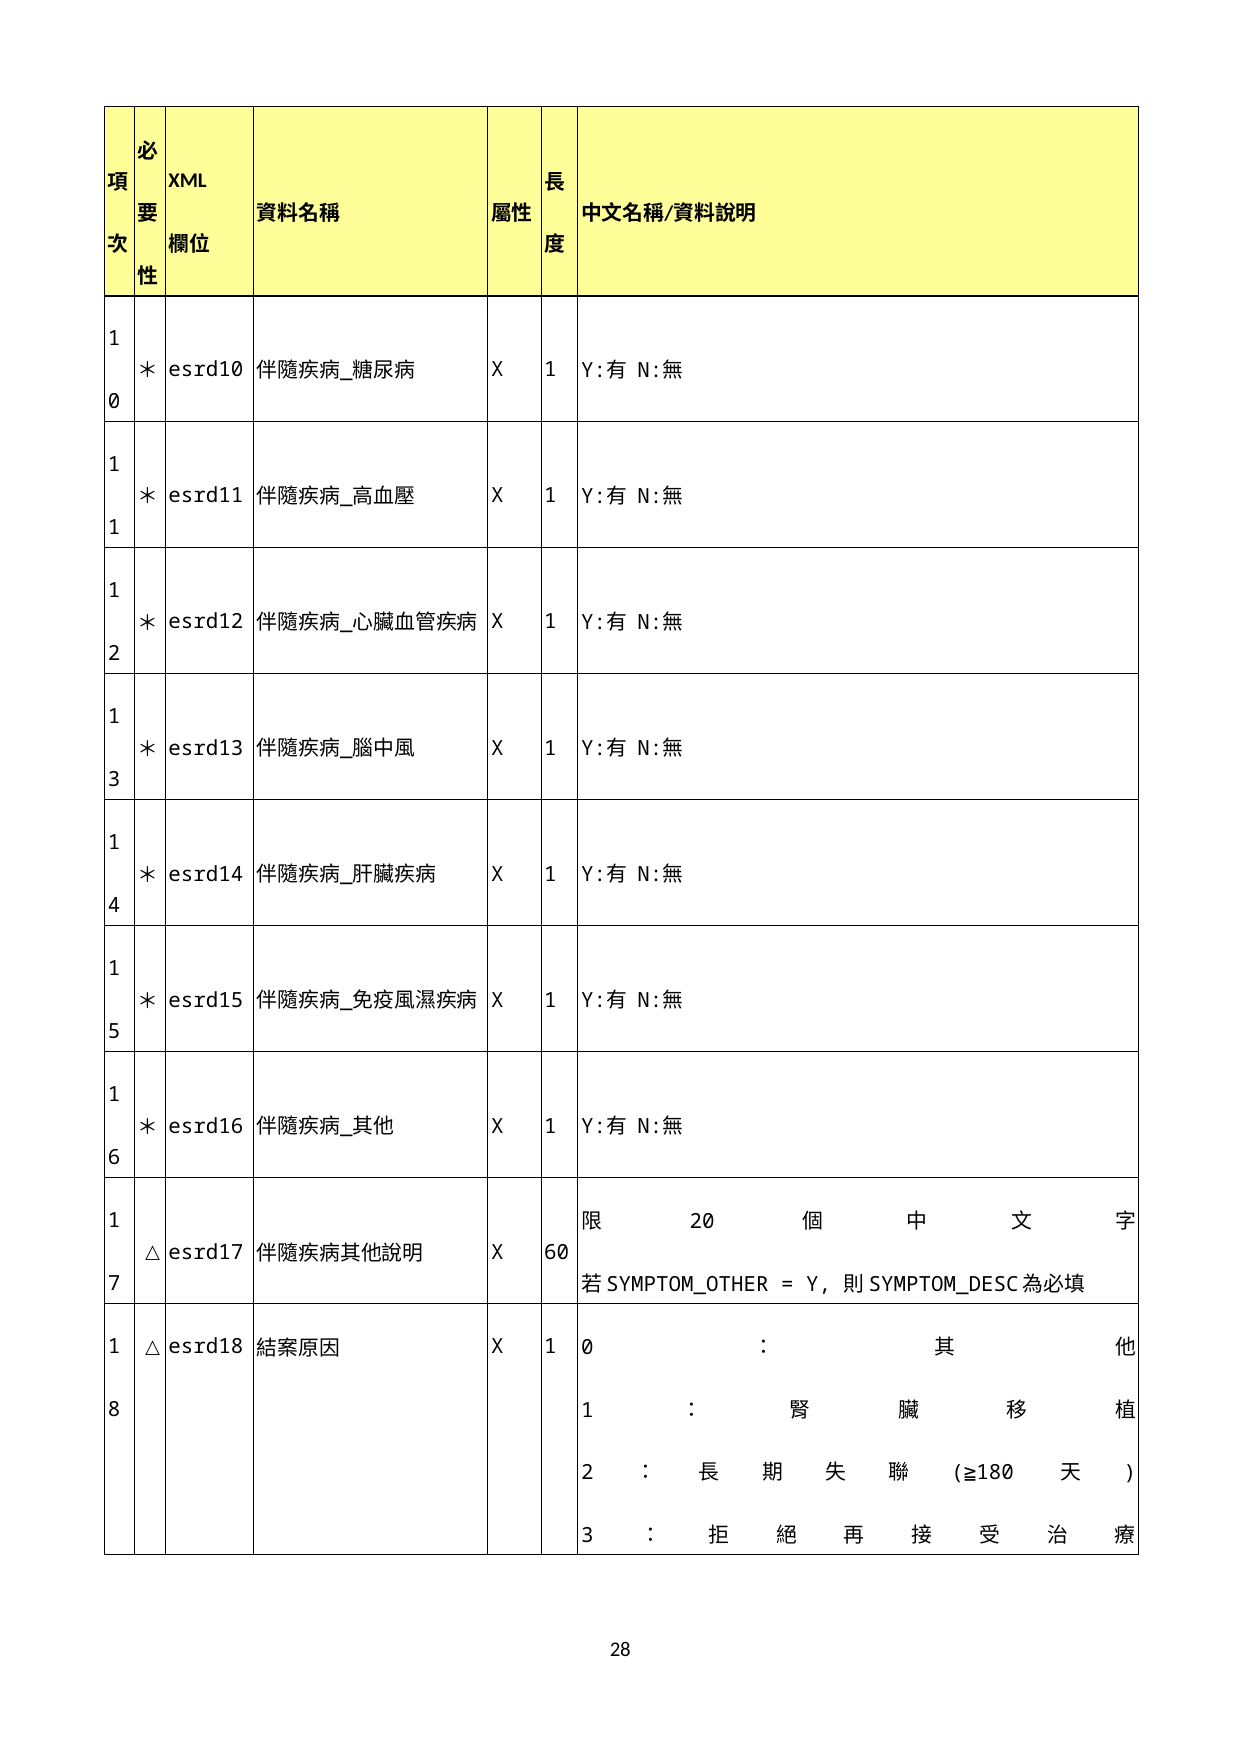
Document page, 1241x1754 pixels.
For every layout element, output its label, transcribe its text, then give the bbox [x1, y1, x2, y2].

table_cell esrd14 [166, 800, 253, 925]
table_cell esrd13 [166, 674, 253, 799]
table_cell 伴隨疾病其他說明 [254, 1178, 487, 1303]
table_cell X [488, 800, 541, 925]
table_cell 1 [542, 674, 577, 799]
table_cell X [488, 1052, 541, 1177]
table_cell Y:有 N:無 [578, 548, 1138, 673]
table_cell △ [135, 1304, 165, 1554]
table_cell X [488, 297, 541, 421]
table_cell 1 [542, 800, 577, 925]
table_header 必要性 [135, 107, 165, 295]
table_header 項 次 [105, 107, 134, 295]
table_cell 伴隨疾病_免疫風濕疾病 [254, 926, 487, 1051]
table_cell 伴隨疾病_其他 [254, 1052, 487, 1177]
table_cell Y:有 N:無 [578, 926, 1138, 1051]
table_cell 伴隨疾病_糖尿病 [254, 297, 487, 421]
table_cell 17 [105, 1178, 134, 1303]
table_cell 伴隨疾病_高血壓 [254, 422, 487, 547]
table_cell esrd15 [166, 926, 253, 1051]
table_cell ＊ [135, 297, 165, 421]
table_cell 限20個中文字 若SYMPTOM_OTHER = Y, 則SYMPTOM_DESC為必填 [578, 1178, 1138, 1303]
table_cell X [488, 422, 541, 547]
table_cell 1 [542, 422, 577, 547]
table_cell 0：其他 1：腎臟移植 2：長期失聯(≧180天) 3：拒絕再接受治療 [578, 1304, 1138, 1554]
table_cell 1 [542, 1304, 577, 1554]
table_cell X [488, 1178, 541, 1303]
table_header 資料名稱 [254, 107, 487, 295]
table_cell 伴隨疾病_腦中風 [254, 674, 487, 799]
table_cell 結案原因 [254, 1304, 487, 1554]
table_cell 伴隨疾病_心臟血管疾病 [254, 548, 487, 673]
table_cell 伴隨疾病_肝臟疾病 [254, 800, 487, 925]
table_header 中文名稱/資料說明 [578, 107, 1138, 295]
table_cell 18 [105, 1304, 134, 1554]
table_cell ＊ [135, 548, 165, 673]
table_cell X [488, 548, 541, 673]
table_cell 16 [105, 1052, 134, 1177]
table_cell 1 [542, 1052, 577, 1177]
table_header 屬性 [488, 107, 541, 295]
table_cell Y:有 N:無 [578, 1052, 1138, 1177]
table_header 長 度 [542, 107, 577, 295]
table_cell ＊ [135, 422, 165, 547]
table_cell 12 [105, 548, 134, 673]
table_cell esrd18 [166, 1304, 253, 1554]
table_cell 60 [542, 1178, 577, 1303]
table_cell 1 [542, 926, 577, 1051]
table_cell ＊ [135, 926, 165, 1051]
table_cell △ [135, 1178, 165, 1303]
table_cell 1 [542, 548, 577, 673]
table_cell ＊ [135, 674, 165, 799]
table_cell esrd11 [166, 422, 253, 547]
table_cell Y:有 N:無 [578, 297, 1138, 421]
table_cell 14 [105, 800, 134, 925]
table_cell ＊ [135, 1052, 165, 1177]
table_cell ＊ [135, 800, 165, 925]
table_cell X [488, 1304, 541, 1554]
table_header XML 欄位 [166, 107, 253, 295]
table_cell esrd12 [166, 548, 253, 673]
table_cell Y:有 N:無 [578, 800, 1138, 925]
table_cell esrd16 [166, 1052, 253, 1177]
table_cell Y:有 N:無 [578, 422, 1138, 547]
table_cell 1 [542, 297, 577, 421]
table_cell X [488, 674, 541, 799]
table_cell 10 [105, 297, 134, 421]
table_cell Y:有 N:無 [578, 674, 1138, 799]
table_cell 11 [105, 422, 134, 547]
table_cell esrd10 [166, 297, 253, 421]
table_cell X [488, 926, 541, 1051]
table_cell 15 [105, 926, 134, 1051]
table_cell esrd17 [166, 1178, 253, 1303]
table_cell 13 [105, 674, 134, 799]
